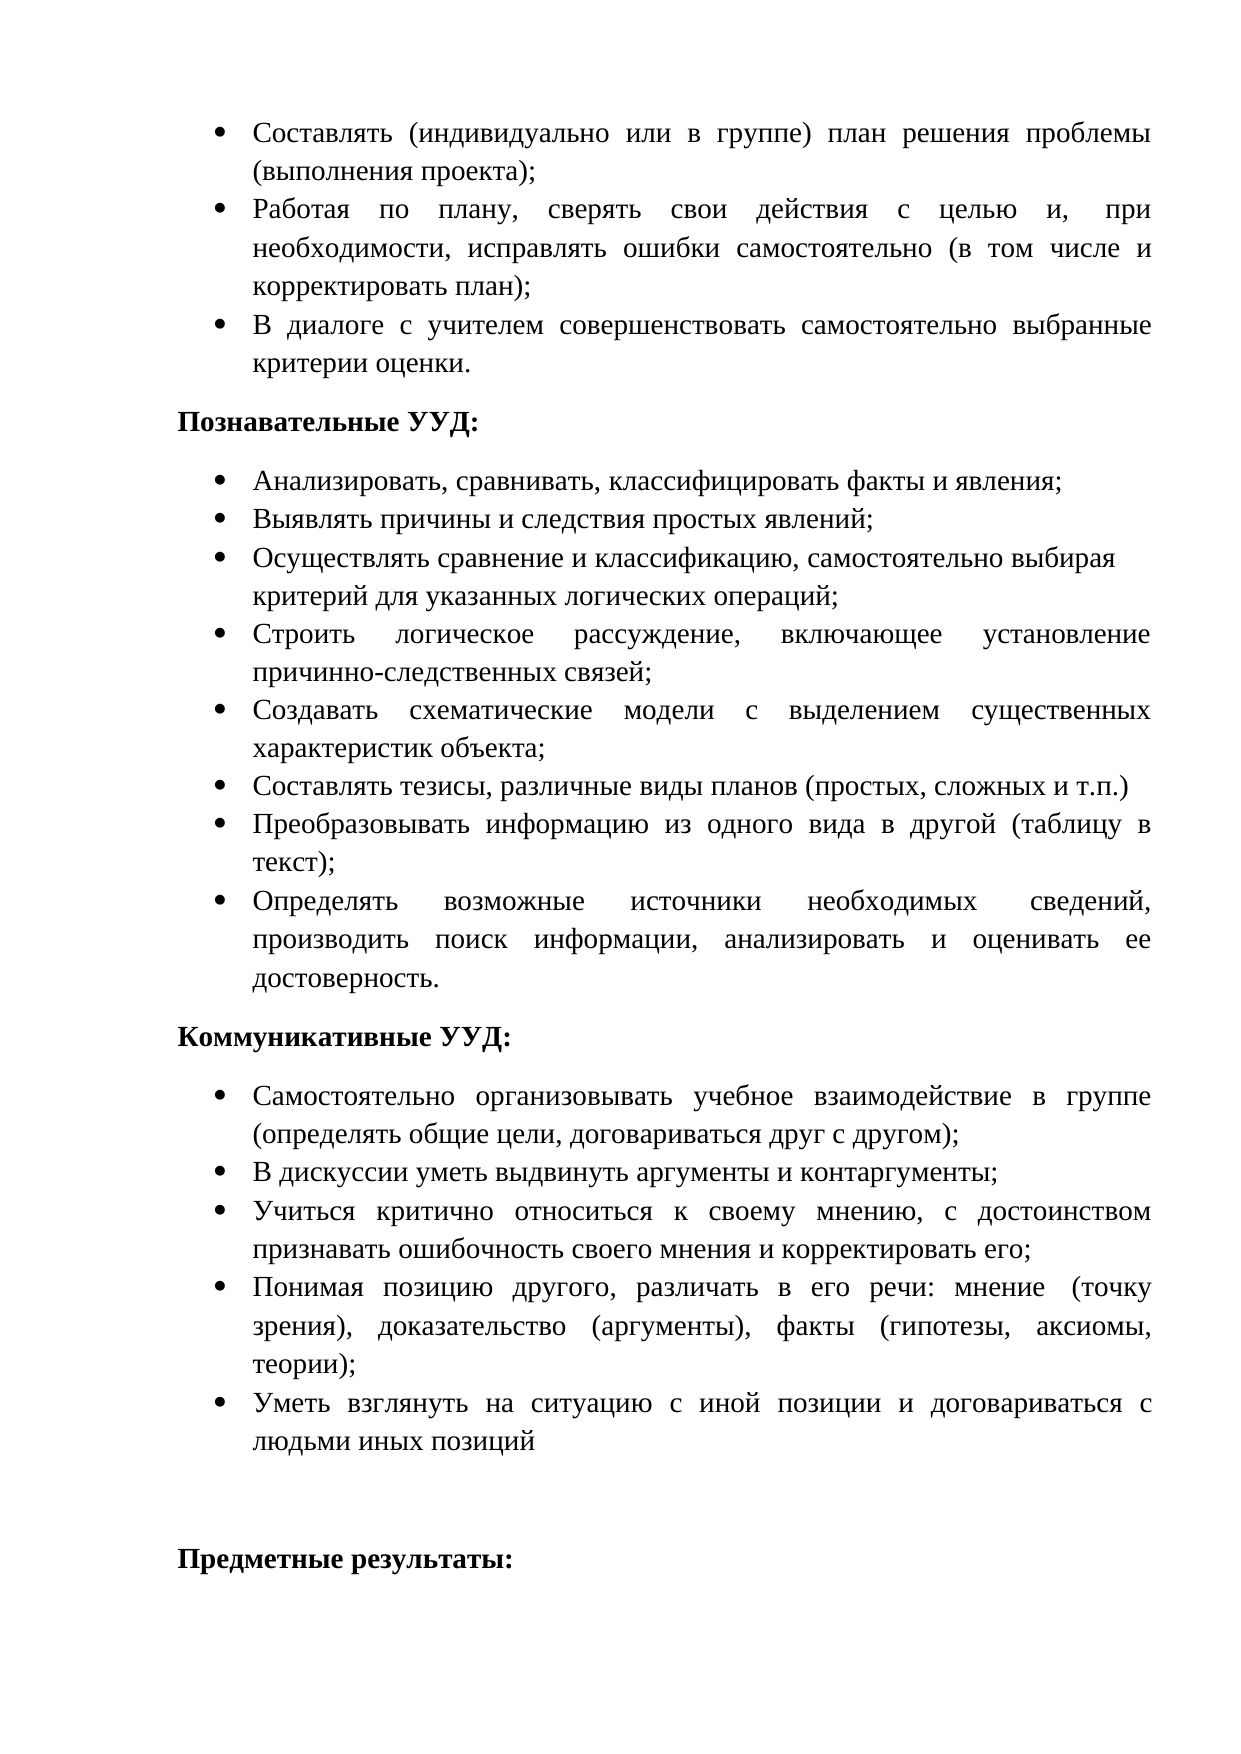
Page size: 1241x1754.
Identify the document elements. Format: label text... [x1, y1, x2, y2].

list Составлять тезисы, различные виды планов (простых, сложных и т.п.) [215, 768, 1176, 802]
list Уметь взглянуть на ситуацию с иной позиции и договариваться с людьми иных позиций [215, 1385, 1152, 1456]
list Определять возможные источники необходимых сведений, производить поиск информации, анализировать и оценивать ее достоверность. [215, 883, 1151, 993]
subtitle Коммуникативные УУД: [177, 1019, 1176, 1053]
list Анализировать, сравнивать, классифицировать факты и явления; [215, 463, 1176, 497]
subtitle Предметные результаты: [177, 1541, 1176, 1575]
list Выявлять причины и следствия простых явлений; [215, 502, 1176, 535]
list Учиться критично относиться к своему мнению, с достоинством признавать ошибочность своего мнения и корректировать его; [215, 1193, 1152, 1264]
list Преобразовывать информацию из одного вида в другой (таблицу в текст); [215, 807, 1151, 878]
list Составлять (индивидуально или в группе) план решения проблемы (выполнения проекта); [215, 115, 1151, 187]
subtitle Познавательные УУД: [177, 404, 1176, 438]
list Самостоятельно организовывать учебное взаимодействие в группе (определять общие цели, договариваться друг с другом); [215, 1078, 1151, 1150]
list Строить логическое рассуждение, включающее установление причинно-следственных связей; [215, 616, 1152, 688]
list В дискуссии уметь выдвинуть аргументы и контаргументы; [215, 1154, 1176, 1188]
list Работая по плану, сверять свои действия с целью и, при необходимости, исправлять ошибки самостоятельно (в том числе и корректировать план); [215, 191, 1152, 302]
list В диалоге с учителем совершенствовать самостоятельно выбранные критерии оценки. [215, 307, 1152, 378]
list Создавать схематические модели с выделением существенных характеристик объекта; [215, 692, 1152, 764]
list Понимая позицию другого, различать в его речи: мнение (точку зрения), доказательство (аргументы), факты (гипотезы, аксиомы, теории); [215, 1269, 1152, 1380]
list Осуществлять сравнение и классификацию, самостоятельно выбирая критерий для указанных логических операций; [215, 540, 1152, 612]
